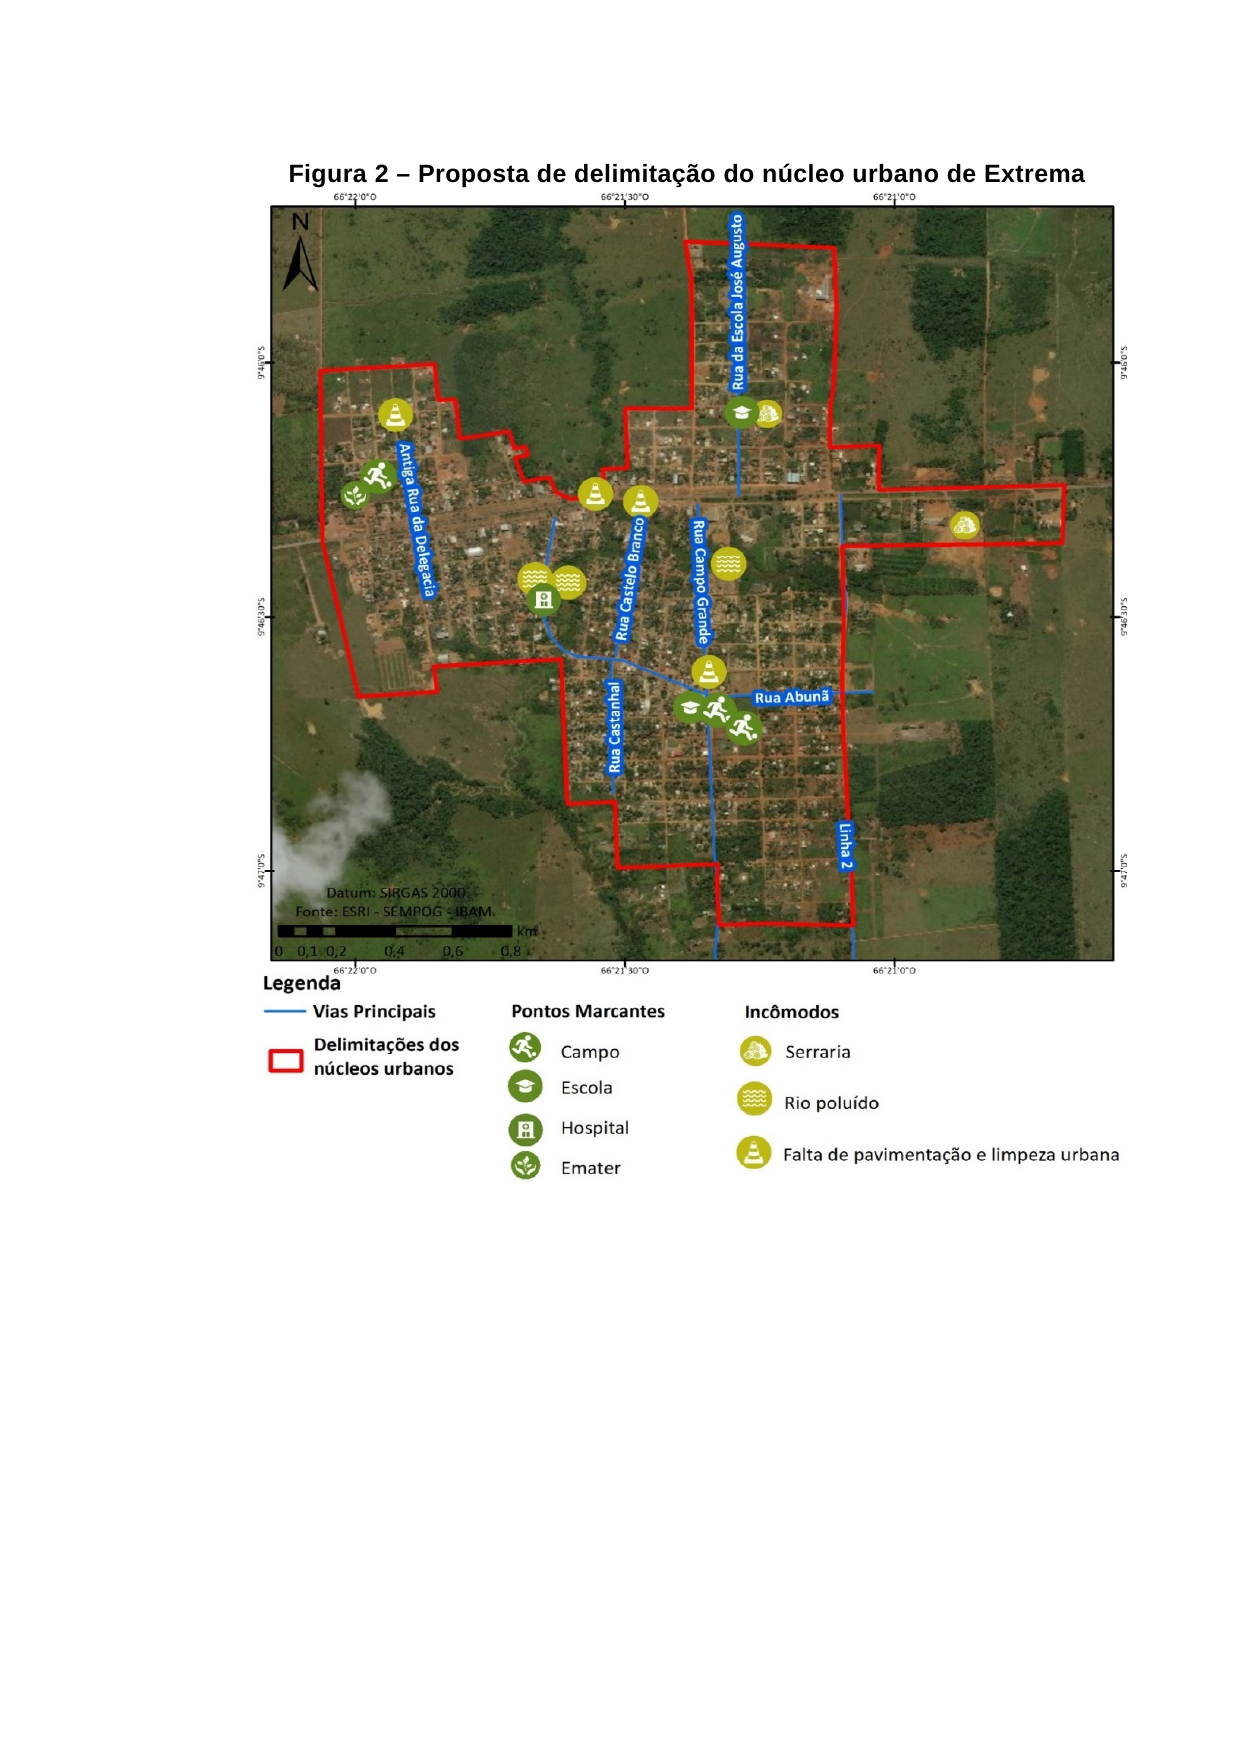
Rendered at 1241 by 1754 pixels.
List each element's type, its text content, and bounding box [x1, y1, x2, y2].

text Figura 2 – Proposta de delimitação do núcleo urbano de Extrema [252, 159, 1122, 188]
picture [252, 192, 1128, 1182]
